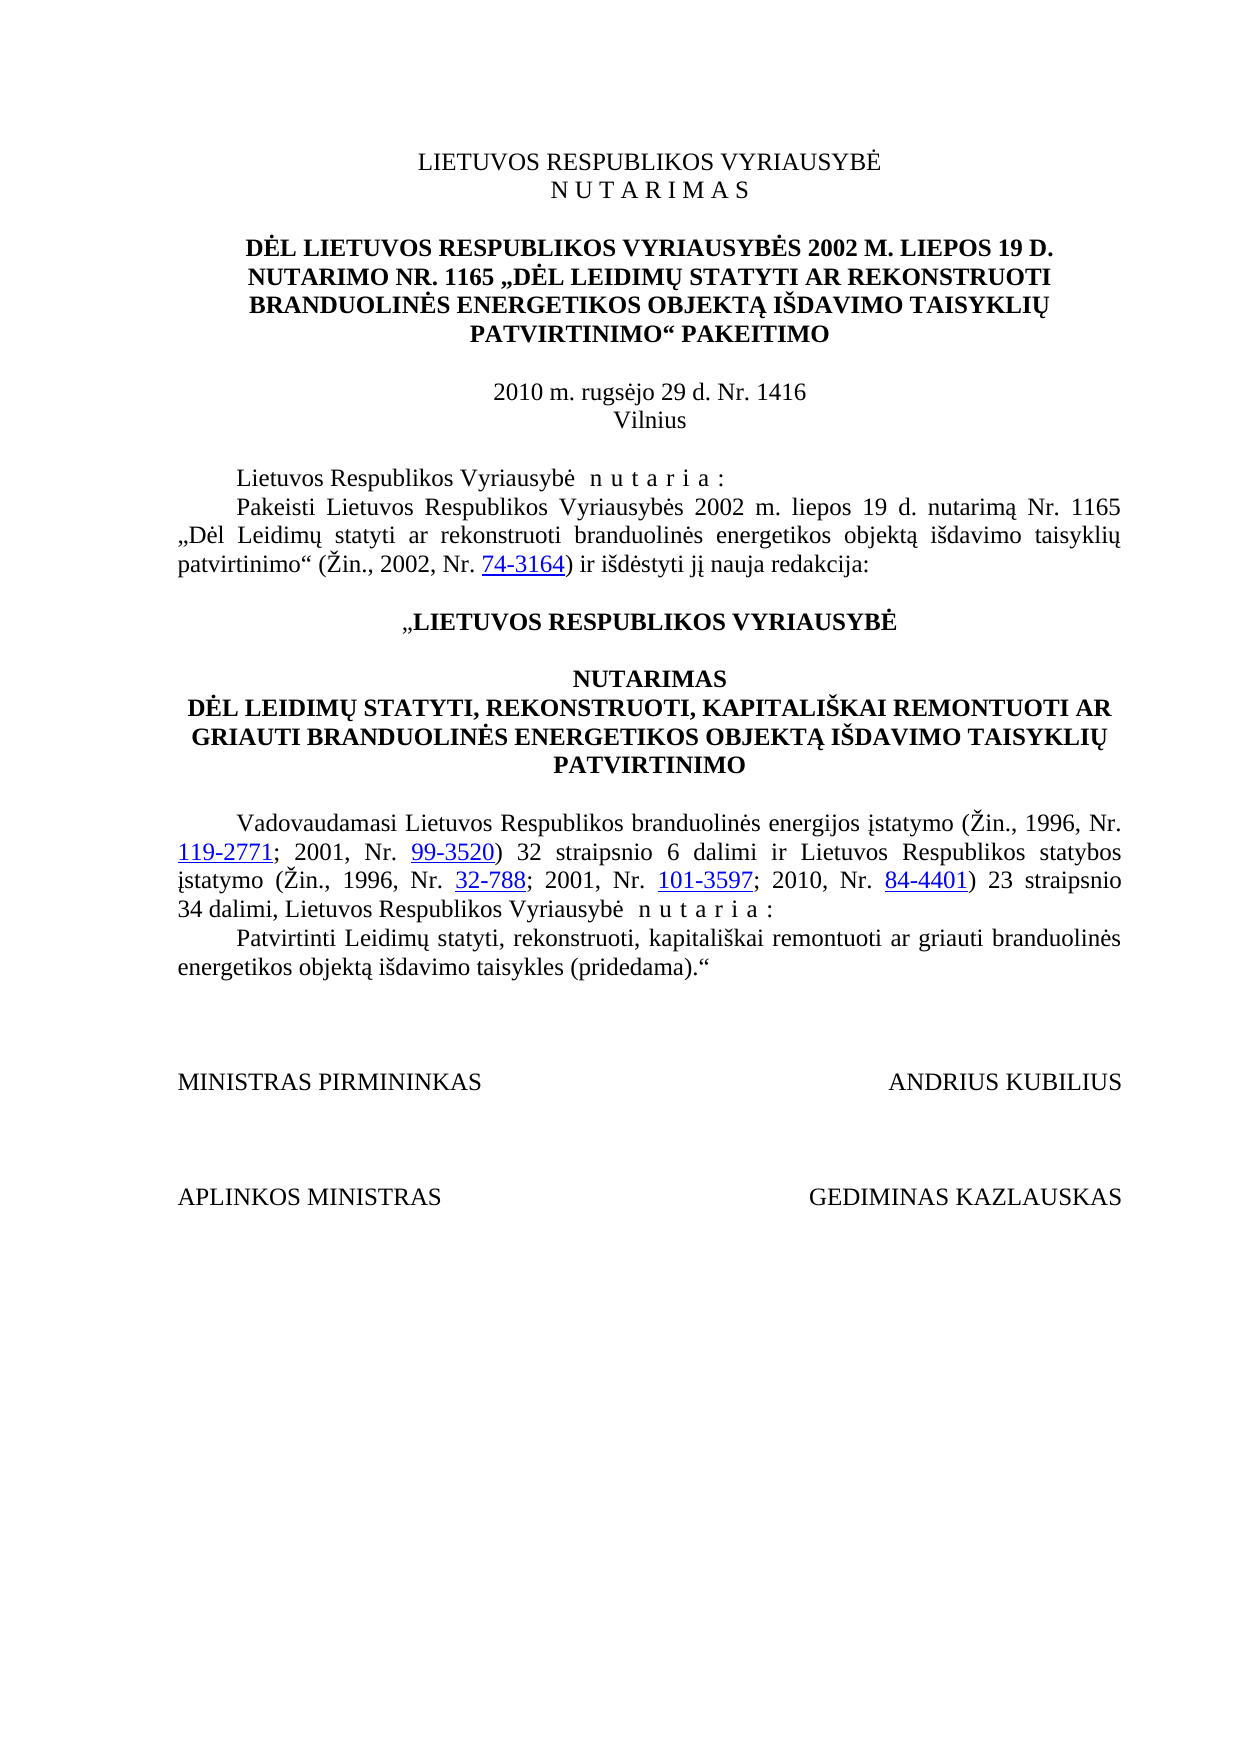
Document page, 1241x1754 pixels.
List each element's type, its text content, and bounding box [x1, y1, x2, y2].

text NUTARIMAS [177, 664, 1122, 693]
text DĖL LEIDIMŲ STATYTI, REKONSTRUOTI, KAPITALIŠKAI REMONTUOTI AR GRIAUTI BRANDUOLINĖS ENERGETIKOS OBJEKTĄ IŠDAVIMO TAISYKLIŲ PATVIRTINIMO [177, 693, 1122, 779]
text MINISTRAS PIRMININKAS ANDRIUS KUBILIUS [177, 1067, 1122, 1096]
text Lietuvos Respublikos Vyriausybė nutaria: [177, 463, 1122, 492]
text Patvirtinti Leidimų statyti, rekonstruoti, kapitališkai remontuoti ar griauti branduolinės energetikos objektą išdavimo taisykles (pridedama).“ [177, 923, 1122, 981]
text „LIETUVOS RESPUBLIKOS VYRIAUSYBĖ [177, 607, 1122, 636]
text DĖL LIETUVOS RESPUBLIKOS VYRIAUSYBĖS 2002 M. LIEPOS 19 D. NUTARIMO NR. 1165 „DĖL LEIDIMŲ STATYTI AR REKONSTRUOTI BRANDUOLINĖS ENERGETIKOS OBJEKTĄ IŠDAVIMO TAISYKLIŲ PATVIRTINIMO“ PAKEITIMO [177, 233, 1122, 348]
text 2010 m. rugsėjo 29 d. Nr. 1416 [177, 377, 1122, 406]
text NUTARIMAS [177, 176, 1122, 204]
text APLINKOS MINISTRAS GEDIMINAS KAZLAUSKAS [177, 1182, 1122, 1211]
text Pakeisti Lietuvos Respublikos Vyriausybės 2002 m. liepos 19 d. nutarimą Nr. 1165 „Dėl Leidimų statyti ar rekonstruoti branduolinės energetikos objektą išdavimo taisyklių patvirtinimo“ (Žin., 2002, Nr. 74-3164) ir išdėstyti jį nauja redakcija: [177, 492, 1122, 578]
text Vadovaudamasi Lietuvos Respublikos branduolinės energijos įstatymo (Žin., 1996, Nr. 119-2771; 2001, Nr. 99-3520) 32 straipsnio 6 dalimi ir Lietuvos Respublikos statybos įstatymo (Žin., 1996, Nr. 32-788; 2001, Nr. 101-3597; 2010, Nr. 84-4401) 23 straipsnio 34 dalimi, Lietuvos Respublikos Vyriausybė nutaria: [177, 808, 1122, 923]
text Vilnius [177, 406, 1122, 434]
text Lietuvos Respublikos Vyriausybė [177, 147, 1122, 176]
